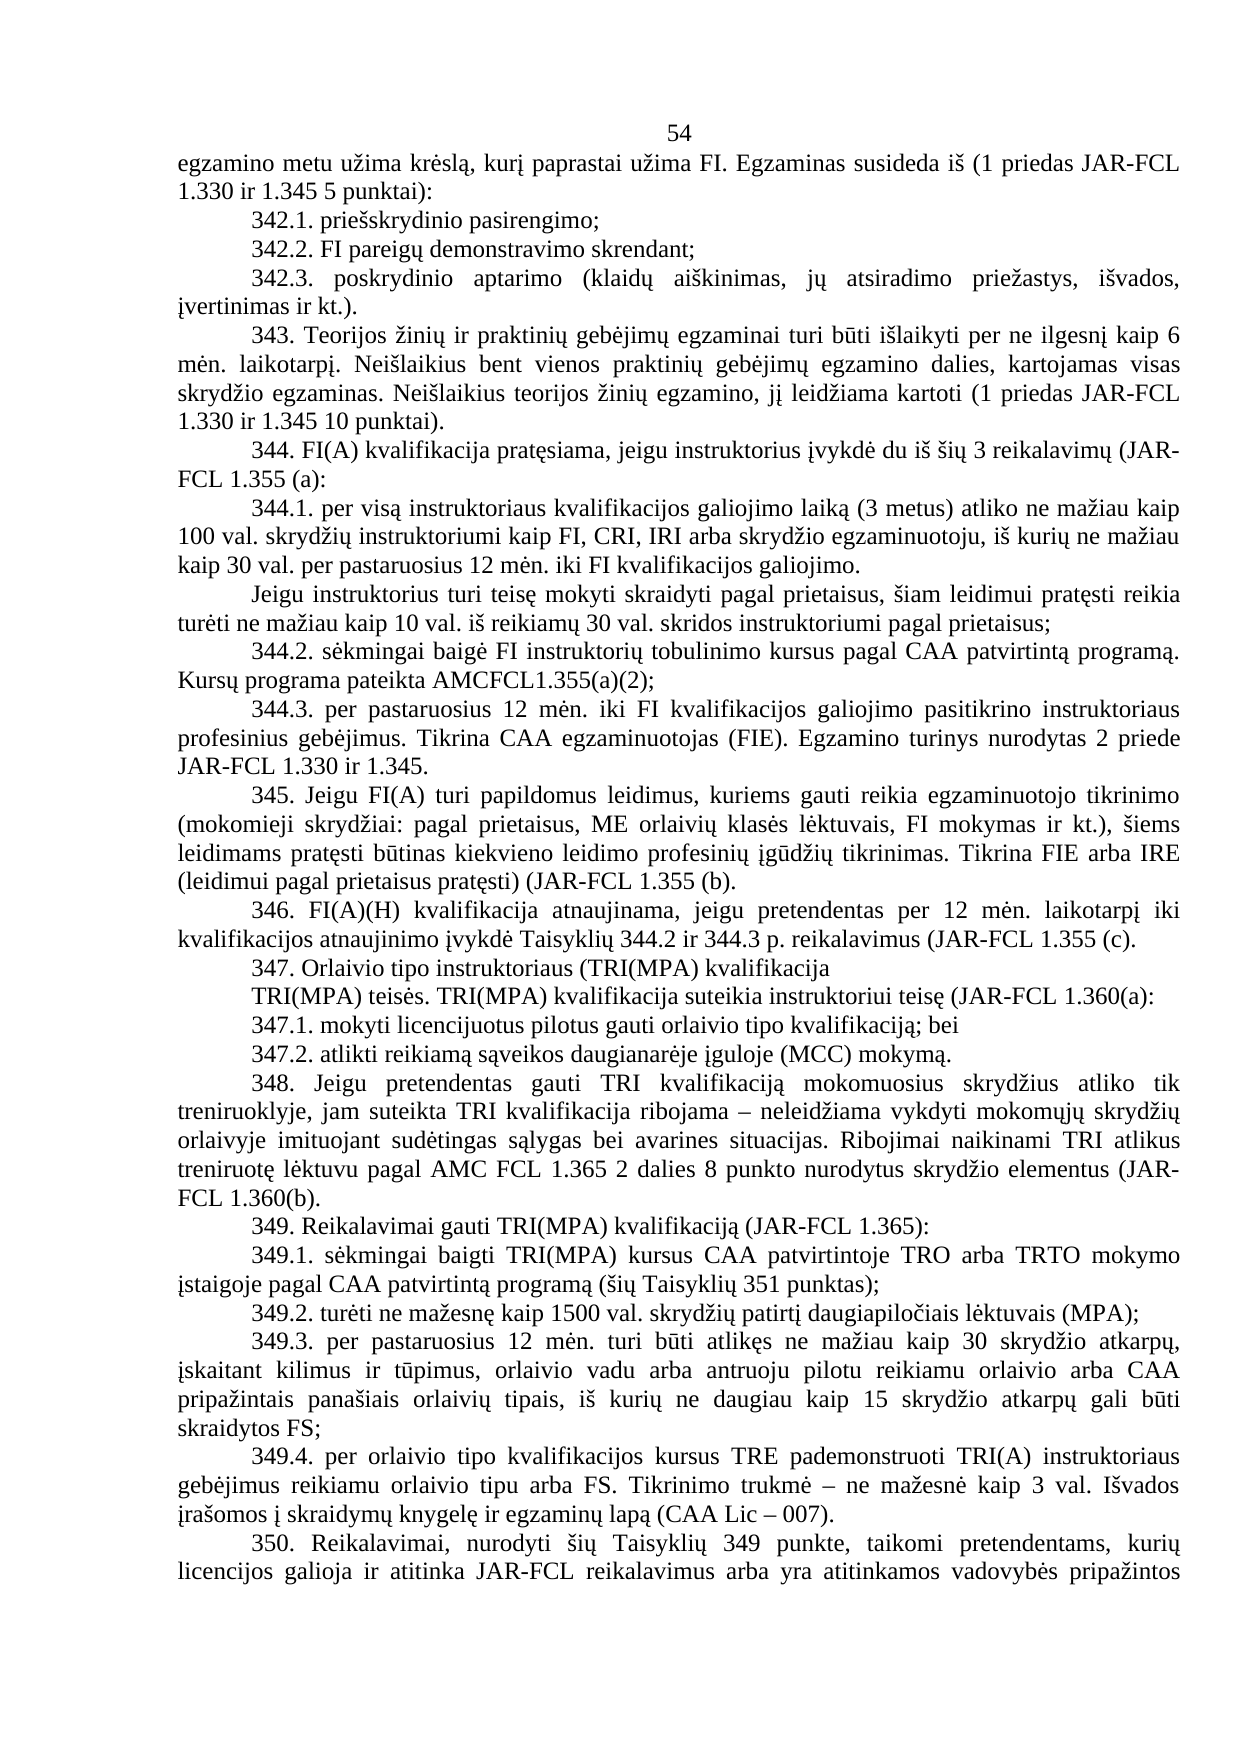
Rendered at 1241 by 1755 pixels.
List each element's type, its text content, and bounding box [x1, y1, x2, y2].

text 342.1. priešskrydinio pasirengimo; [177, 205, 1181, 234]
text 344.1. per visą instruktoriaus kvalifikacijos galiojimo laiką (3 metus) atliko ne mažiau kaip 100 val. skrydžių instruktoriumi kaip FI, CRI, IRI arba skrydžio egzaminuotoju, iš kurių ne mažiau kaip 30 val. per pastaruosius 12 mėn. iki FI kvalifikacijos galiojimo. [177, 493, 1181, 579]
text 344.3. per pastaruosius 12 mėn. iki FI kvalifikacijos galiojimo pasitikrino instruktoriaus profesinius gebėjimus. Tikrina CAA egzaminuotojas (FIE). Egzamino turinys nurodytas 2 priede JAR-FCL 1.330 ir 1.345. [177, 694, 1181, 780]
text 347.2. atlikti reikiamą sąveikos daugianarėje įguloje (MCC) mokymą. [177, 1039, 1181, 1068]
text 344. FI(A) kvalifikacija pratęsiama, jeigu instruktorius įvykdė du iš šių 3 reikalavimų (JAR-FCL 1.355 (a): [177, 435, 1181, 493]
text 349.3. per pastaruosius 12 mėn. turi būti atlikęs ne mažiau kaip 30 skrydžio atkarpų, įskaitant kilimus ir tūpimus, orlaivio vadu arba antruoju pilotu reikiamu orlaivio arba CAA pripažintais panašiais orlaivių tipais, iš kurių ne daugiau kaip 15 skrydžio atkarpų gali būti skraidytos FS; [177, 1326, 1181, 1441]
text 349.2. turėti ne mažesnę kaip 1500 val. skrydžių patirtį daugiapiločiais lėktuvais (MPA); [177, 1298, 1181, 1326]
text 346. FI(A)(H) kvalifikacija atnaujinama, jeigu pretendentas per 12 mėn. laikotarpį iki kvalifikacijos atnaujinimo įvykdė Taisyklių 344.2 ir 344.3 p. reikalavimus (JAR-FCL 1.355 (c). [177, 895, 1181, 953]
text 349.4. per orlaivio tipo kvalifikacijos kursus TRE pademonstruoti TRI(A) instruktoriaus gebėjimus reikiamu orlaivio tipu arba FS. Tikrinimo trukmė – ne mažesnė kaip 3 val. Išvados įrašomos į skraidymų knygelę ir egzaminų lapą (CAA Lic – 007). [177, 1441, 1181, 1528]
text 349. Reikalavimai gauti TRI(MPA) kvalifikaciją (JAR-FCL 1.365): [177, 1211, 1181, 1240]
text 347. Orlaivio tipo instruktoriaus (TRI(MPA) kvalifikacija [177, 953, 1181, 981]
text 347.1. mokyti licencijuotus pilotus gauti orlaivio tipo kvalifikaciją; bei [177, 1010, 1181, 1039]
text 342.3. poskrydinio aptarimo (klaidų aiškinimas, jų atsiradimo priežastys, išvados, įvertinimas ir kt.). [177, 263, 1181, 320]
text 350. Reikalavimai, nurodyti šių Taisyklių 349 punkte, taikomi pretendentams, kurių licencijos galioja ir atitinka JAR-FCL reikalavimus arba yra atitinkamos vadovybės pripažintos [177, 1528, 1181, 1585]
text 343. Teorijos žinių ir praktinių gebėjimų egzaminai turi būti išlaikyti per ne ilgesnį kaip 6 mėn. laikotarpį. Neišlaikius bent vienos praktinių gebėjimų egzamino dalies, kartojamas visas skrydžio egzaminas. Neišlaikius teorijos žinių egzamino, jį leidžiama kartoti (1 priedas JAR-FCL 1.330 ir 1.345 10 punktai). [177, 320, 1181, 435]
text TRI(MPA) teisės. TRI(MPA) kvalifikacija suteikia instruktoriui teisę (JAR-FCL 1.360(a): [177, 981, 1181, 1010]
text egzamino metu užima krėslą, kurį paprastai užima FI. Egzaminas susideda iš (1 priedas JAR-FCL 1.330 ir 1.345 5 punktai): [177, 148, 1181, 205]
text 345. Jeigu FI(A) turi papildomus leidimus, kuriems gauti reikia egzaminuotojo tikrinimo (mokomieji skrydžiai: pagal prietaisus, ME orlaivių klasės lėktuvais, FI mokymas ir kt.), šiems leidimams pratęsti būtinas kiekvieno leidimo profesinių įgūdžių tikrinimas. Tikrina FIE arba IRE (leidimui pagal prietaisus pratęsti) (JAR-FCL 1.355 (b). [177, 780, 1181, 895]
text 342.2. FI pareigų demonstravimo skrendant; [177, 234, 1181, 263]
text Jeigu instruktorius turi teisę mokyti skraidyti pagal prietaisus, šiam leidimui pratęsti reikia turėti ne mažiau kaip 10 val. iš reikiamų 30 val. skridos instruktoriumi pagal prietaisus; [177, 579, 1181, 636]
text 349.1. sėkmingai baigti TRI(MPA) kursus CAA patvirtintoje TRO arba TRTO mokymo įstaigoje pagal CAA patvirtintą programą (šių Taisyklių 351 punktas); [177, 1240, 1181, 1298]
text 344.2. sėkmingai baigė FI instruktorių tobulinimo kursus pagal CAA patvirtintą programą. Kursų programa pateikta AMCFCL1.355(a)(2); [177, 636, 1181, 694]
text 348. Jeigu pretendentas gauti TRI kvalifikaciją mokomuosius skrydžius atliko tik treniruoklyje, jam suteikta TRI kvalifikacija ribojama – neleidžiama vykdyti mokomųjų skrydžių orlaivyje imituojant sudėtingas sąlygas bei avarines situacijas. Ribojimai naikinami TRI atlikus treniruotę lėktuvu pagal AMC FCL 1.365 2 dalies 8 punkto nurodytus skrydžio elementus (JAR-FCL 1.360(b). [177, 1068, 1181, 1211]
